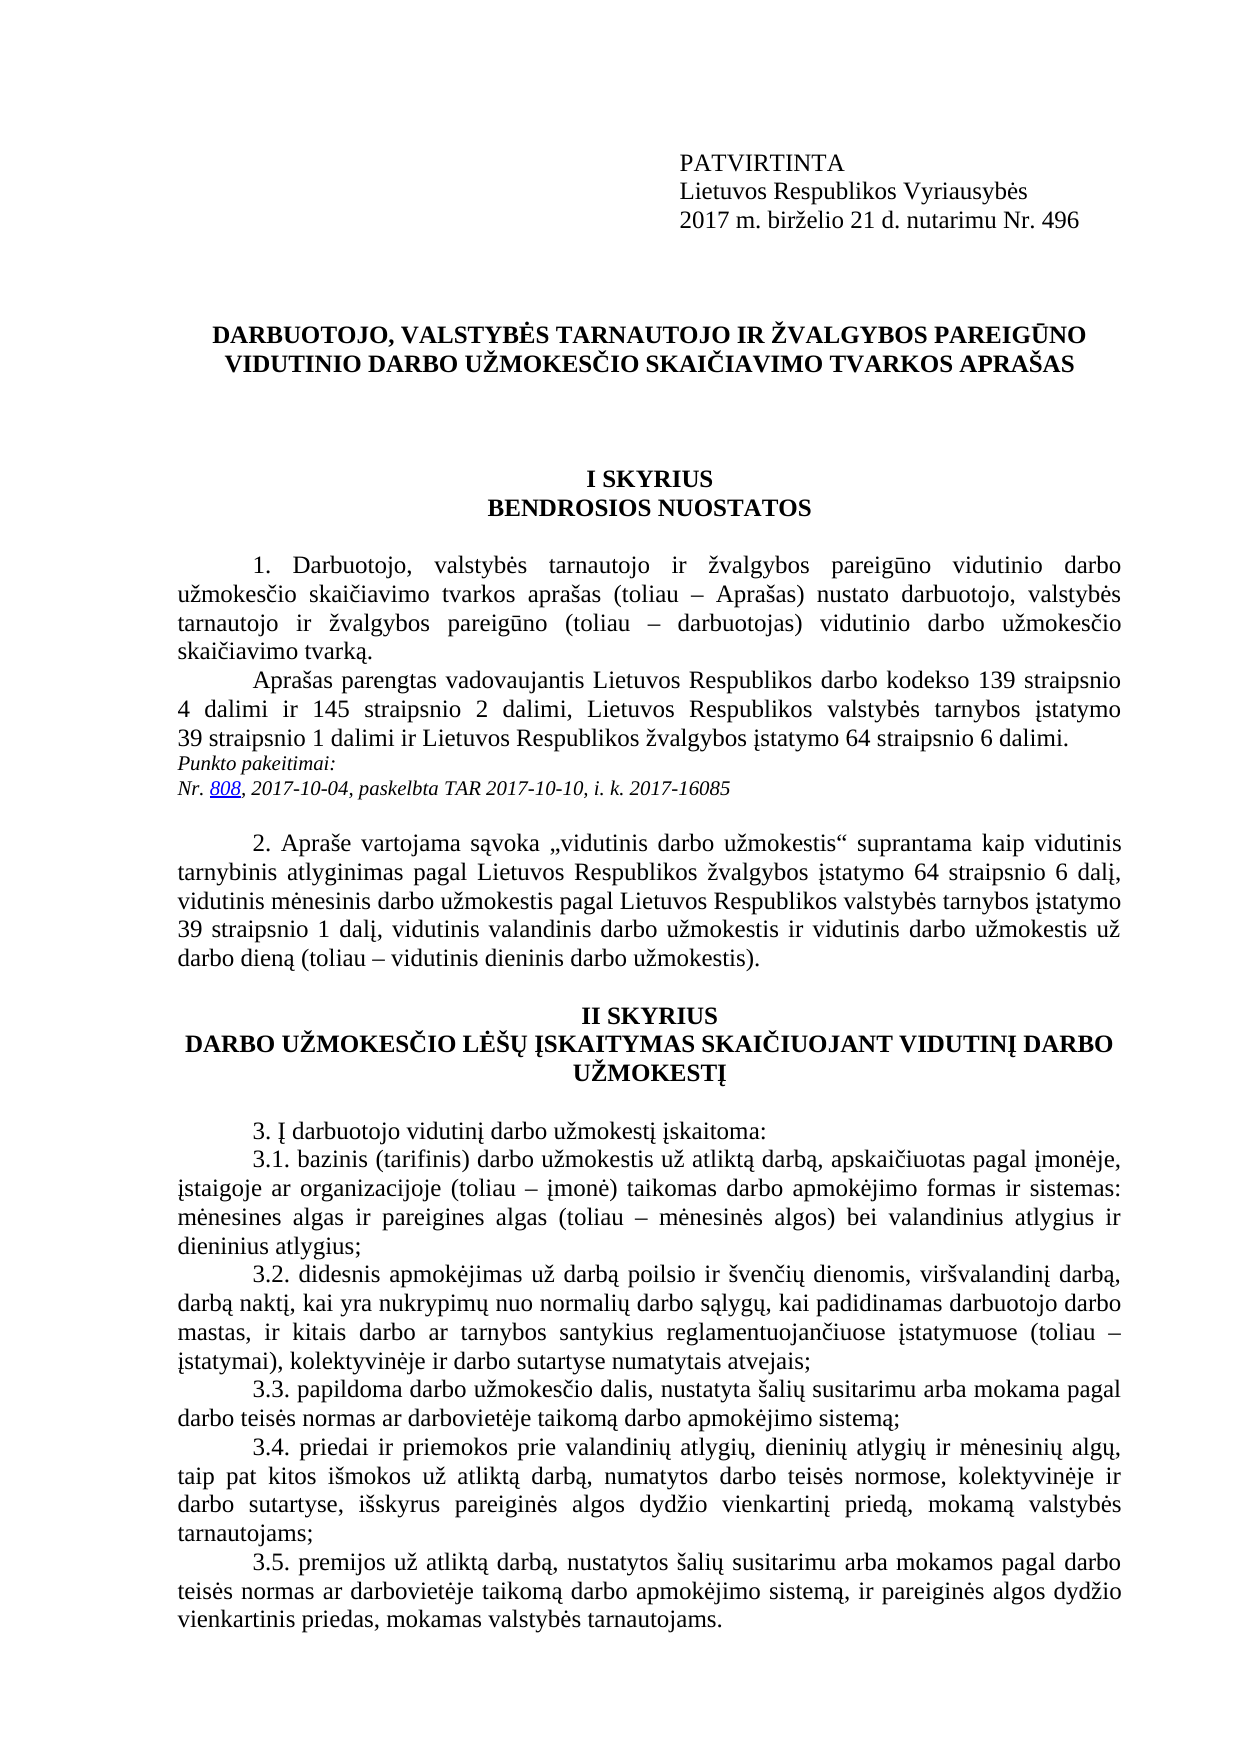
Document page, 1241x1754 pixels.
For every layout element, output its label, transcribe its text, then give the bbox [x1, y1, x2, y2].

text DARBO UŽMOKESČIO LĖŠŲ ĮSKAITYMAS SKAIČIUOJANT VIDUTINĮ DARBO UŽMOKESTĮ [177, 1029, 1122, 1087]
text BENDROSIOS NUOSTATOS [177, 493, 1122, 521]
text II SKYRIUS [177, 1001, 1122, 1029]
text Nr. 808, 2017-10-04, paskelbta TAR 2017-10-10, i. k. 2017-16085 [177, 775, 1122, 799]
text Aprašas parengtas vadovaujantis Lietuvos Respublikos darbo kodekso 139 straipsnio 4 dalimi ir 145 straipsnio 2 dalimi, Lietuvos Respublikos valstybės tarnybos įstatymo 39 straipsnio 1 dalimi ir Lietuvos Respublikos žvalgybos įstatymo 64 straipsnio 6 dalimi. [177, 665, 1122, 751]
text 3.3. papildoma darbo užmokesčio dalis, nustatyta šalių susitarimu arba mokama pagal darbo teisės normas ar darbovietėje taikomą darbo apmokėjimo sistemą; [177, 1374, 1122, 1432]
text DARBUOTOJO, VALSTYBĖS TARNAUTOJO IR ŽVALGYBOS PAREIGŪNO VIDUTINIO DARBO UŽMOKESČIO SKAIČIAVIMO TVARKOS APRAŠAS [177, 320, 1122, 378]
text I SKYRIUS [177, 464, 1122, 493]
text 3. Į darbuotojo vidutinį darbo užmokestį įskaitoma: [177, 1116, 1122, 1144]
text 3.2. didesnis apmokėjimas už darbą poilsio ir švenčių dienomis, viršvalandinį darbą, darbą naktį, kai yra nukrypimų nuo normalių darbo sąlygų, kai padidinamas darbuotojo darbo mastas, ir kitais darbo ar tarnybos santykius reglamentuojančiuose įstatymuose (toliau – įstatymai), kolektyvinėje ir darbo sutartyse numatytais atvejais; [177, 1259, 1122, 1374]
text 3.1. bazinis (tarifinis) darbo užmokestis už atliktą darbą, apskaičiuotas pagal įmonėje, įstaigoje ar organizacijoje (toliau – įmonė) taikomas darbo apmokėjimo formas ir sistemas: mėnesines algas ir pareigines algas (toliau – mėnesinės algos) bei valandinius atlygius ir dieninius atlygius; [177, 1144, 1122, 1259]
text 3.5. premijos už atliktą darbą, nustatytos šalių susitarimu arba mokamos pagal darbo teisės normas ar darbovietėje taikomą darbo apmokėjimo sistemą, ir pareiginės algos dydžio vienkartinis priedas, mokamas valstybės tarnautojams. [177, 1547, 1122, 1633]
text Punkto pakeitimai: [177, 751, 1122, 775]
text PATVIRTINTA Lietuvos Respublikos Vyriausybės 2017 m. birželio 21 d. nutarimu Nr. 496 [679, 148, 1122, 234]
text 1. Darbuotojo, valstybės tarnautojo ir žvalgybos pareigūno vidutinio darbo užmokesčio skaičiavimo tvarkos aprašas (toliau – Aprašas) nustato darbuotojo, valstybės tarnautojo ir žvalgybos pareigūno (toliau – darbuotojas) vidutinio darbo užmokesčio skaičiavimo tvarką. [177, 550, 1122, 665]
text 2. Apraše vartojama sąvoka „vidutinis darbo užmokestis“ suprantama kaip vidutinis tarnybinis atlyginimas pagal Lietuvos Respublikos žvalgybos įstatymo 64 straipsnio 6 dalį, vidutinis mėnesinis darbo užmokestis pagal Lietuvos Respublikos valstybės tarnybos įstatymo 39 straipsnio 1 dalį, vidutinis valandinis darbo užmokestis ir vidutinis darbo užmokestis už darbo dieną (toliau – vidutinis dieninis darbo užmokestis). [177, 828, 1122, 972]
text 3.4. priedai ir priemokos prie valandinių atlygių, dieninių atlygių ir mėnesinių algų, taip pat kitos išmokos už atliktą darbą, numatytos darbo teisės normose, kolektyvinėje ir darbo sutartyse, išskyrus pareiginės algos dydžio vienkartinį priedą, mokamą valstybės tarnautojams; [177, 1432, 1122, 1547]
